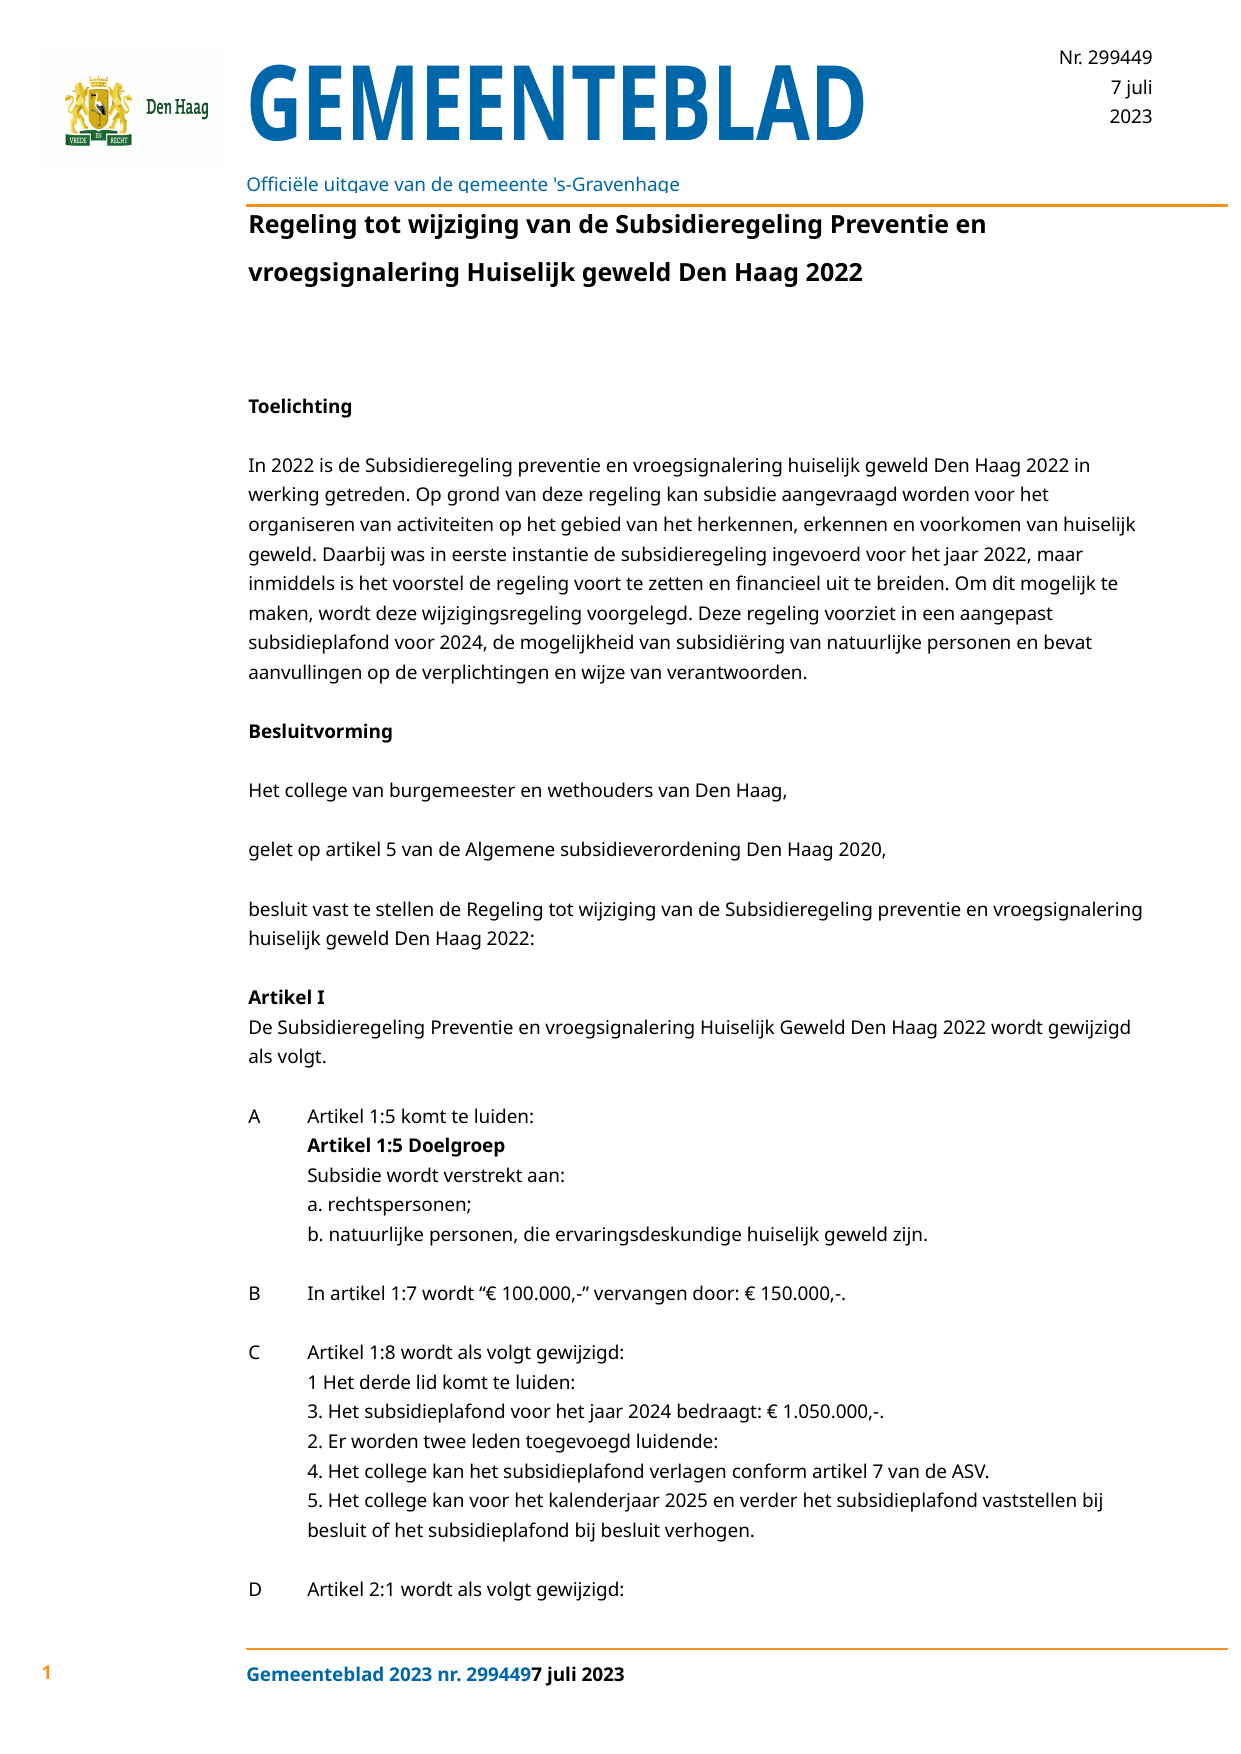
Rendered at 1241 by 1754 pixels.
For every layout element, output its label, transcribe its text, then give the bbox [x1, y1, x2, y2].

text De Subsidieregeling Preventie en vroegsignalering Huiselijk Geweld Den Haag 2022 wordt gewijzigd als volgt. [248, 1014, 1152, 1069]
list Subsidie wordt verstrekt aan: [248, 1162, 1152, 1188]
list In artikel 1:7 wordt “€ 100.000,-” vervangen door: € 150.000,-. [248, 1280, 1152, 1306]
text Het college van burgemeester en wethouders van Den Haag, [248, 777, 1152, 803]
picture [41, 47, 231, 172]
text gelet op artikel 5 van de Algemene subsidieverordening Den Haag 2020, [248, 837, 1152, 862]
list Artikel 2:1 wordt als volgt gewijzigd: [248, 1576, 1152, 1602]
text Toelichting [248, 393, 1152, 419]
text Artikel I [248, 984, 1152, 1010]
list a. rechtspersonen; [248, 1192, 1152, 1217]
list 1 Het derde lid komt te luiden: [248, 1369, 1152, 1395]
list b. natuurlijke personen, die ervaringsdeskundige huiselijk geweld zijn. [248, 1221, 1152, 1247]
text besluit vast te stellen de Regeling tot wijziging van de Subsidieregeling preventie en vroegsignalering huiselijk geweld Den Haag 2022: [248, 896, 1152, 951]
list 5. Het college kan voor het kalenderjaar 2025 en verder het subsidieplafond vaststellen bij besluit of het subsidieplafond bij besluit verhogen. [248, 1487, 1152, 1543]
list Artikel 1:8 wordt als volgt gewijzigd: [248, 1339, 1152, 1365]
text Regeling tot wijziging van de Subsidieregeling Preventie en vroegsignalering Huiselijk geweld Den Haag 2022 [248, 207, 1152, 288]
text In 2022 is de Subsidieregeling preventie en vroegsignalering huiselijk geweld Den Haag 2022 in werking getreden. Op grond van deze regeling kan subsidie aangevraagd worden voor het organiseren van activiteiten op het gebied van het herkennen, erkennen en voorkomen van huiselijk geweld. Daarbij was in eerste instantie de subsidieregeling ingevoerd voor het jaar 2022, maar inmiddels is het voorstel de regeling voort te zetten en financieel uit te breiden. Om dit mogelijk te maken, wordt deze wijzigingsregeling voorgelegd. Deze regeling voorziet in een aangepast subsidieplafond voor 2024, de mogelijkheid van subsidiëring van natuurlijke personen en bevat aanvullingen op de verplichtingen en wijze van verantwoorden. [248, 452, 1152, 685]
list 2. Er worden twee leden toegevoegd luidende: [248, 1428, 1152, 1454]
list Artikel 1:5 Doelgroep [248, 1132, 1152, 1158]
text Besluitvorming [248, 718, 1152, 744]
list Artikel 1:5 komt te luiden: [248, 1103, 1152, 1129]
list 4. Het college kan het subsidieplafond verlagen conform artikel 7 van de ASV. [248, 1458, 1152, 1484]
list 3. Het subsidieplafond voor het jaar 2024 bedraagt: € 1.050.000,-. [248, 1399, 1152, 1424]
